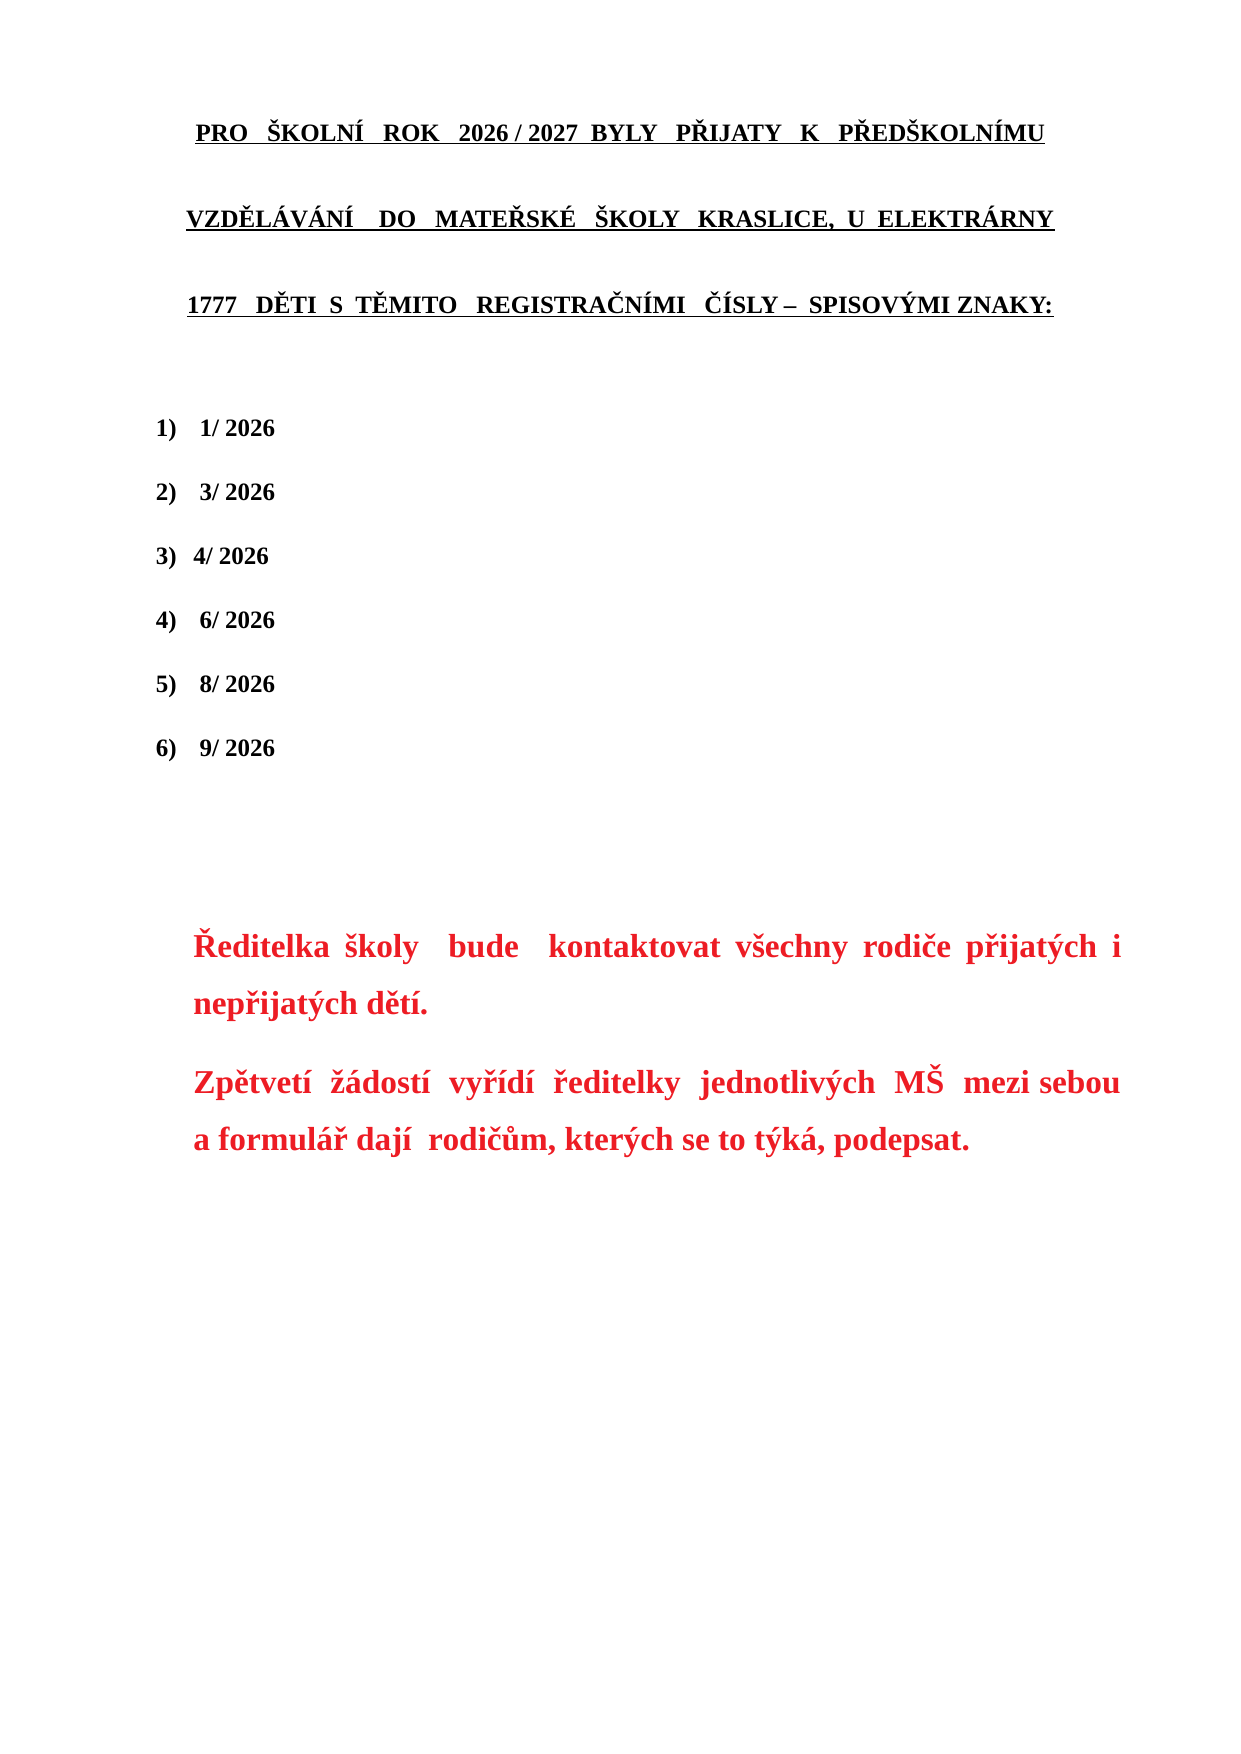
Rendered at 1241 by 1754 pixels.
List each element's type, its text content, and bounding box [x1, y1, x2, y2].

text 1777 DĚTI S TĚMITO REGISTRAČNÍMI ČÍSLY – SPISOVÝMI ZNAKY: [118, 291, 1122, 319]
text VZDĚLÁVÁNÍ DO MATEŘSKÉ ŠKOLY KRASLICE, U ELEKTRÁRNY [118, 204, 1122, 233]
list 6/ 2026 [156, 605, 1122, 633]
list 9/ 2026 [156, 733, 1122, 761]
list 1/ 2026 [156, 413, 1122, 442]
text PRO ŠKOLNÍ ROK 2026 / 2027 BYLY PŘIJATY K PŘEDŠKOLNÍMU [118, 118, 1122, 147]
text Ředitelka školy bude kontaktovat všechny rodiče přijatých i nepřijatých dětí. [193, 926, 1122, 1022]
list 4/ 2026 [156, 541, 1122, 569]
list 8/ 2026 [156, 669, 1122, 697]
list 3/ 2026 [156, 477, 1122, 506]
text Zpětvetí žádostí vyřídí ředitelky jednotlivých MŠ mezi sebou a formulář dají rodičům, kterých se to týká, podepsat. [193, 1062, 1122, 1158]
